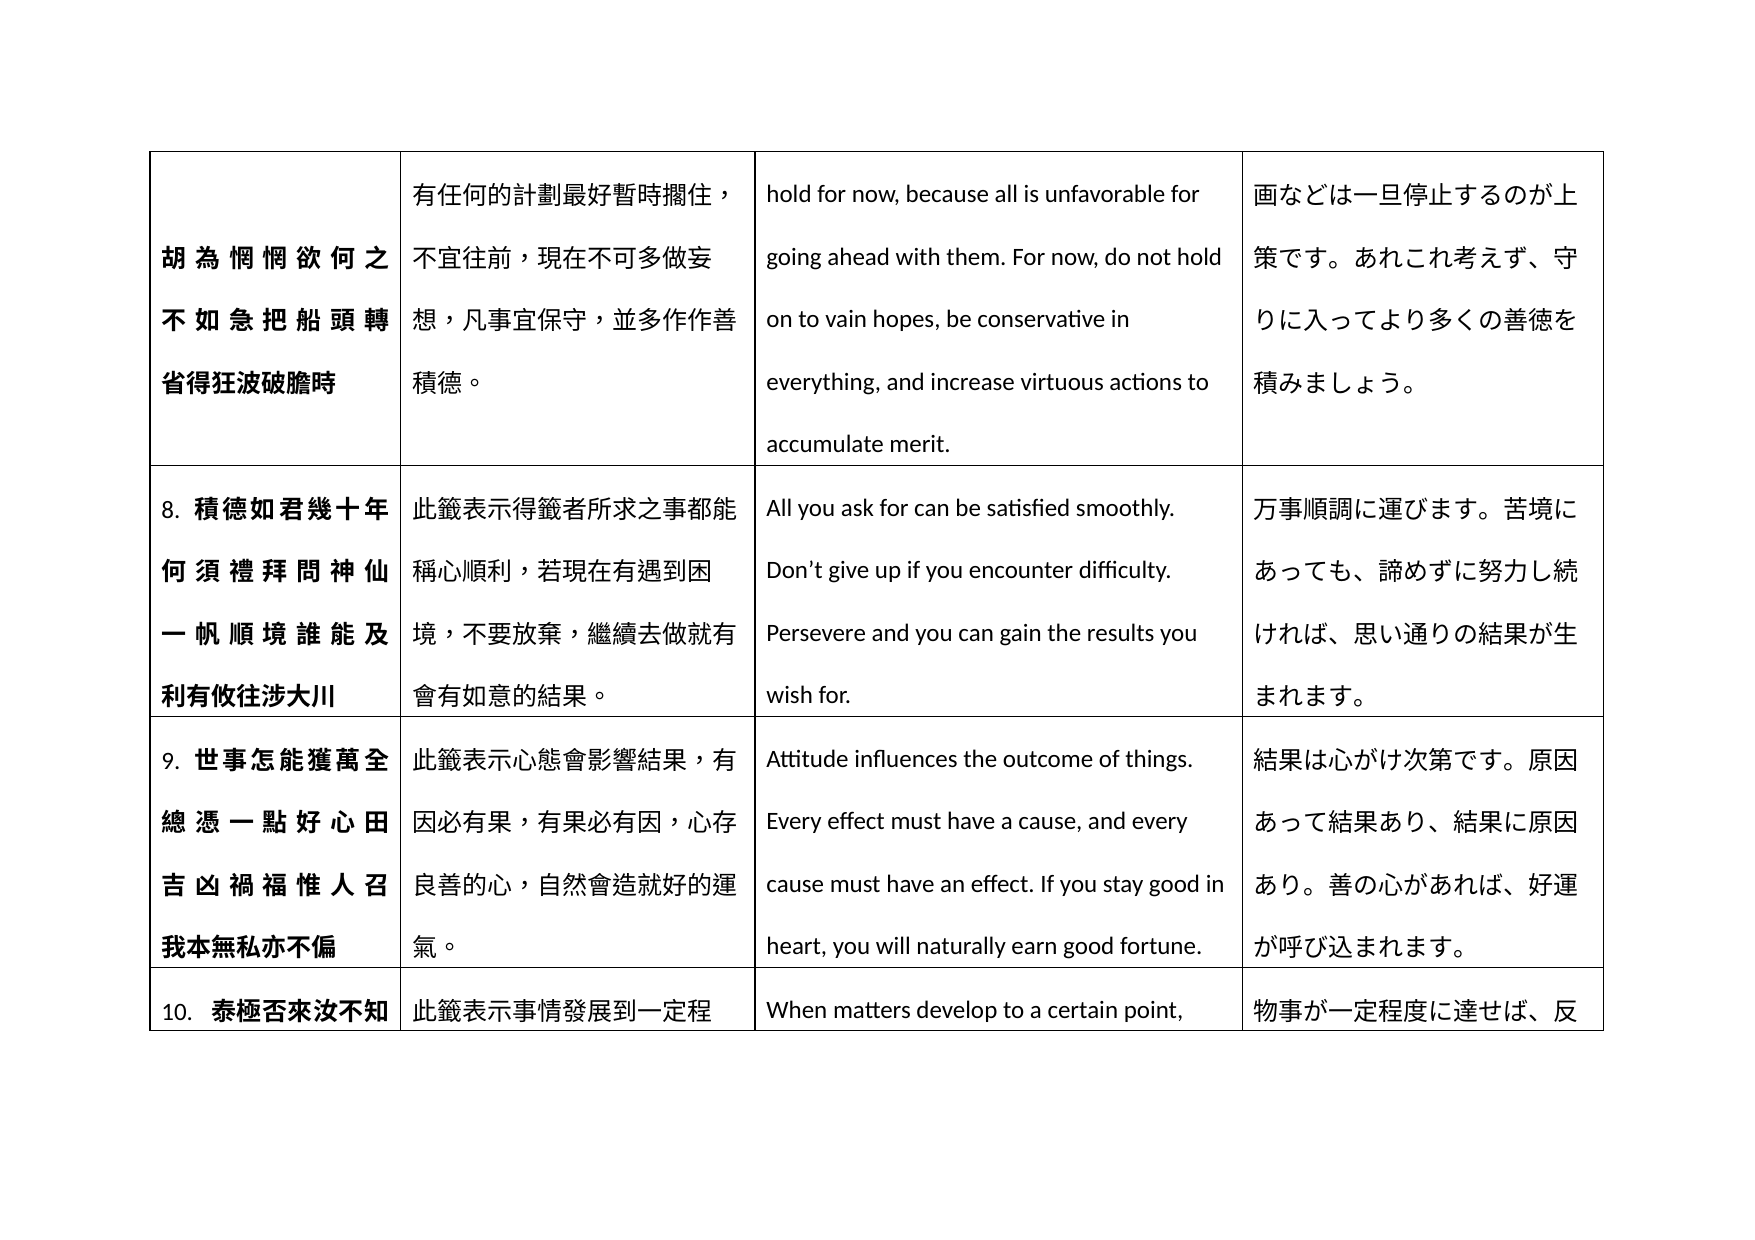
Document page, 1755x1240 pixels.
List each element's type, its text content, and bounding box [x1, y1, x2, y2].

table_cell hold for now, because all is unfavorable for going ahead with them. For now, do not hold on to vain hopes, be conservative in everything, and increase virtuous actions to accumulate merit. [756, 152, 1242, 464]
table_cell 此籤表示心態會影響結果，有因必有果，有果必有因，心存良善的心，自然會造就好的運氣。 [401, 717, 754, 967]
table_cell 8. 積德如君幾十年 何須禮拜問神仙 一帆順境誰能及 利有攸往涉大川 [151, 466, 400, 716]
table_cell When matters develop to a certain point, [756, 968, 1242, 1030]
table_cell 胡為惘惘欲何之 不如急把船頭轉 省得狂波破膽時 [151, 152, 400, 464]
table_cell Attitude influences the outcome of things. Every effect must have a cause, and every cause must have an effect. If you stay good in heart, you will naturally earn good fortune. [756, 717, 1242, 967]
table_cell 9. 世事怎能獲萬全 總憑一點好心田 吉凶禍福惟人召 我本無私亦不偏 [151, 717, 400, 967]
table_cell 有任何的計劃最好暫時擱住，不宜往前，現在不可多做妄想，凡事宜保守，並多作作善積德。 [401, 152, 754, 464]
table_cell 此籤表示得籤者所求之事都能稱心順利，若現在有遇到困境，不要放棄，繼續去做就有會有如意的結果。 [401, 466, 754, 716]
table_cell 万事順調に運びます。苦境にあっても、諦めずに努力し続ければ、思い通りの結果が生まれます。 [1243, 466, 1603, 716]
table_cell 結果は心がけ次第です。原因あって結果あり、結果に原因あり。善の心があれば、好運が呼び込まれます。 [1243, 717, 1603, 967]
table_cell 此籤表示事情發展到一定程 [401, 968, 754, 1030]
table_cell All you ask for can be satisfied smoothly. Don’t give up if you encounter difficulty. Persevere and you can gain the results you wish for. [756, 466, 1242, 716]
table_cell 10. 泰極否來汝不知 [151, 968, 400, 1030]
table_cell 物事が一定程度に達せば、反 [1243, 968, 1603, 1030]
table_cell 画などは一旦停止するのが上策です。あれこれ考えず、守りに入ってより多くの善徳を積みましょう。 [1243, 152, 1603, 464]
